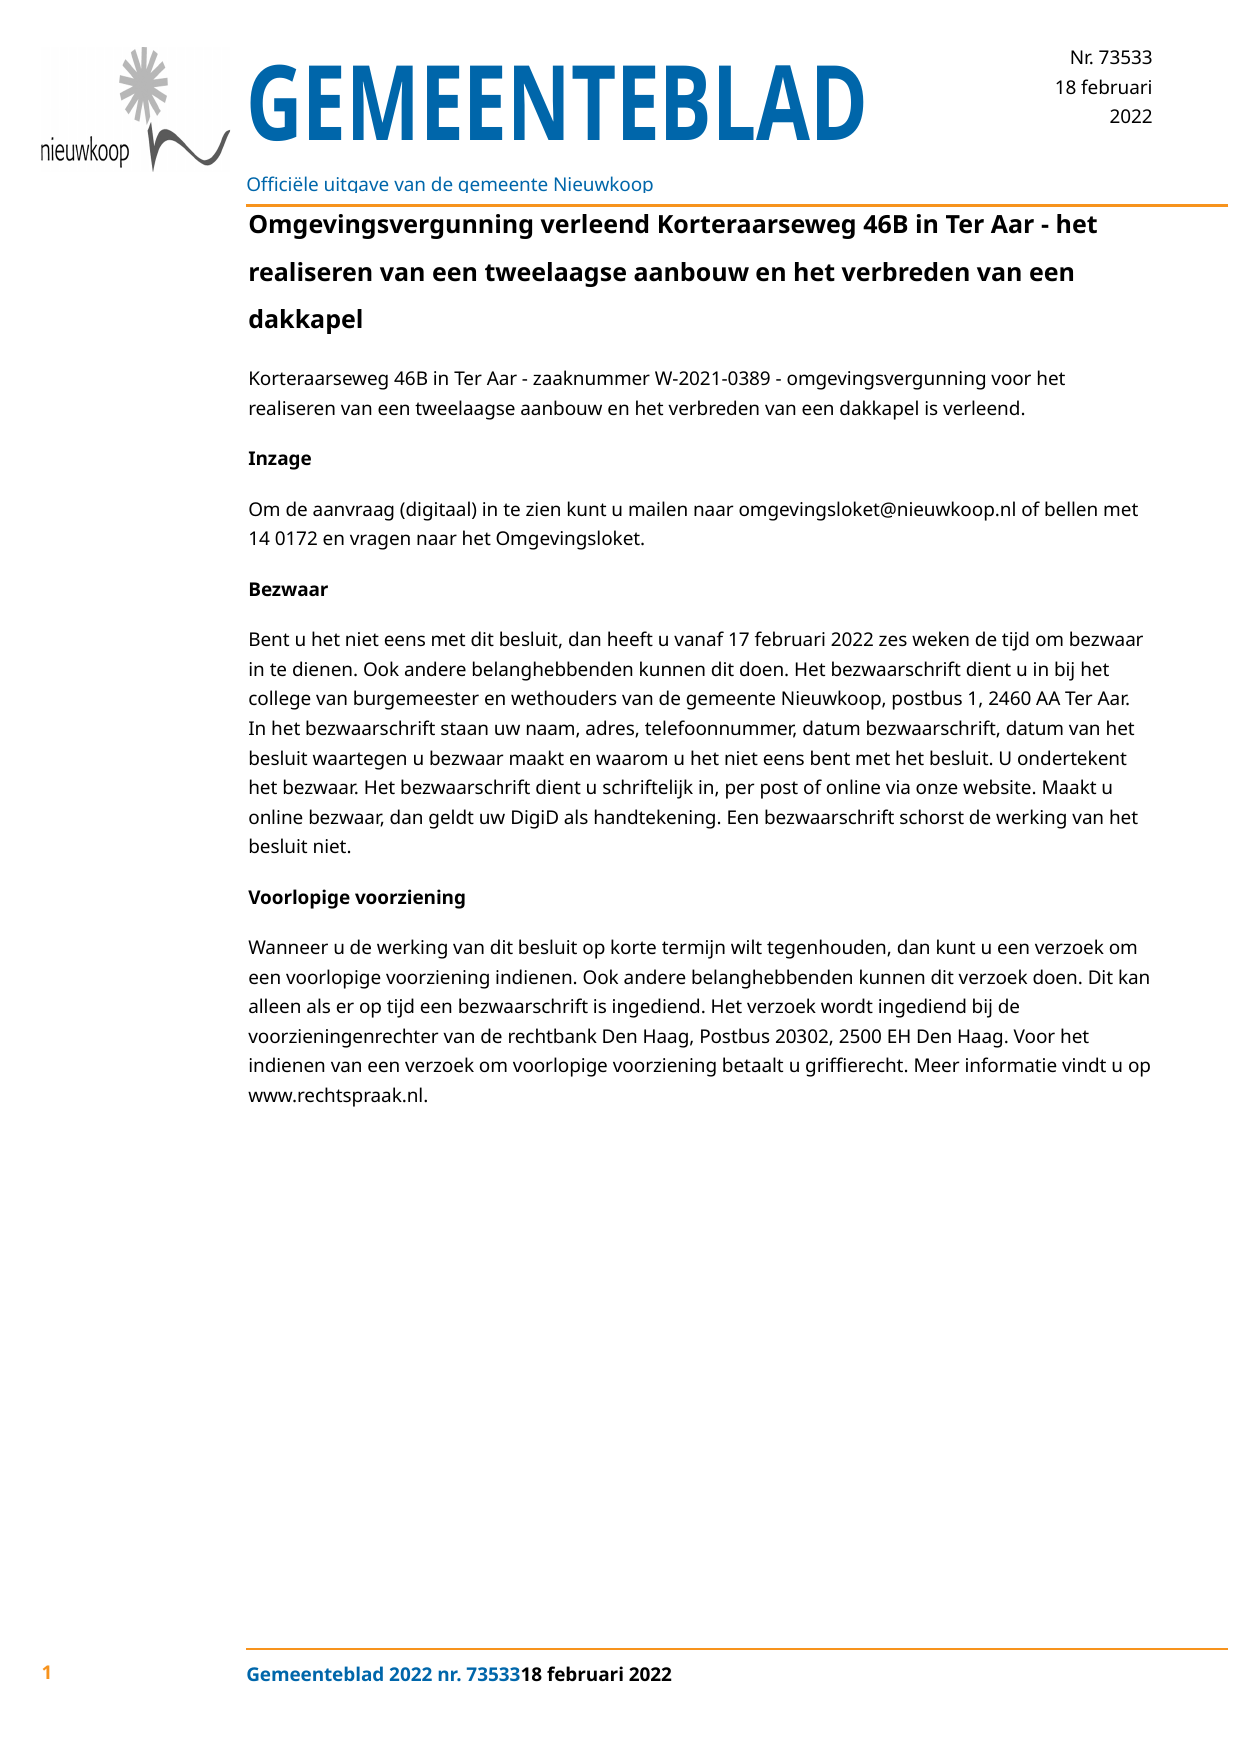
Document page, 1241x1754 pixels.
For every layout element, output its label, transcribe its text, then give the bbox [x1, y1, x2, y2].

text Om de aanvraag (digitaal) in te zien kunt u mailen naar omgevingsloket@nieuwkoop.nl of bellen met 14 0172 en vragen naar het Omgevingsloket. [248, 496, 1152, 551]
text Omgevingsvergunning verleend Korteraarseweg 46B in Ter Aar - het realiseren van een tweelaagse aanbouw en het verbreden van een dakkapel [248, 207, 1152, 336]
text Bent u het niet eens met dit besluit, dan heeft u vanaf 17 februari 2022 zes weken de tijd om bezwaar in te dienen. Ook andere belanghebbenden kunnen dit doen. Het bezwaarschrift dient u in bij het college van burgemeester en wethouders van de gemeente Nieuwkoop, postbus 1, 2460 AA Ter Aar. In het bezwaarschrift staan uw naam, adres, telefoonnummer, datum bezwaarschrift, datum van het besluit waartegen u bezwaar maakt en waarom u het niet eens bent met het besluit. U ondertekent het bezwaar. Het bezwaarschrift dient u schriftelijk in, per post of online via onze website. Maakt u online bezwaar, dan geldt uw DigiD als handtekening. Een bezwaarschrift schorst de werking van het besluit niet. [248, 626, 1152, 859]
text Inzage [248, 446, 1152, 471]
text Voorlopige voorziening [248, 884, 1152, 909]
picture [41, 47, 231, 172]
text Bezwaar [248, 576, 1152, 602]
text Wanneer u de werking van dit besluit op korte termijn wilt tegenhouden, dan kunt u een verzoek om een voorlopige voorziening indienen. Ook andere belanghebbenden kunnen dit verzoek doen. Dit kan alleen als er op tijd een bezwaarschrift is ingediend. Het verzoek wordt ingediend bij de voorzieningenrechter van de rechtbank Den Haag, Postbus 20302, 2500 EH Den Haag. Voor het indienen van een verzoek om voorlopige voorziening betaalt u griffierecht. Meer informatie vindt u op www.rechtspraak.nl. [248, 934, 1152, 1108]
text Korteraarseweg 46B in Ter Aar - zaaknummer W-2021-0389 - omgevingsvergunning voor het realiseren van een tweelaagse aanbouw en het verbreden van een dakkapel is verleend. [248, 366, 1152, 421]
